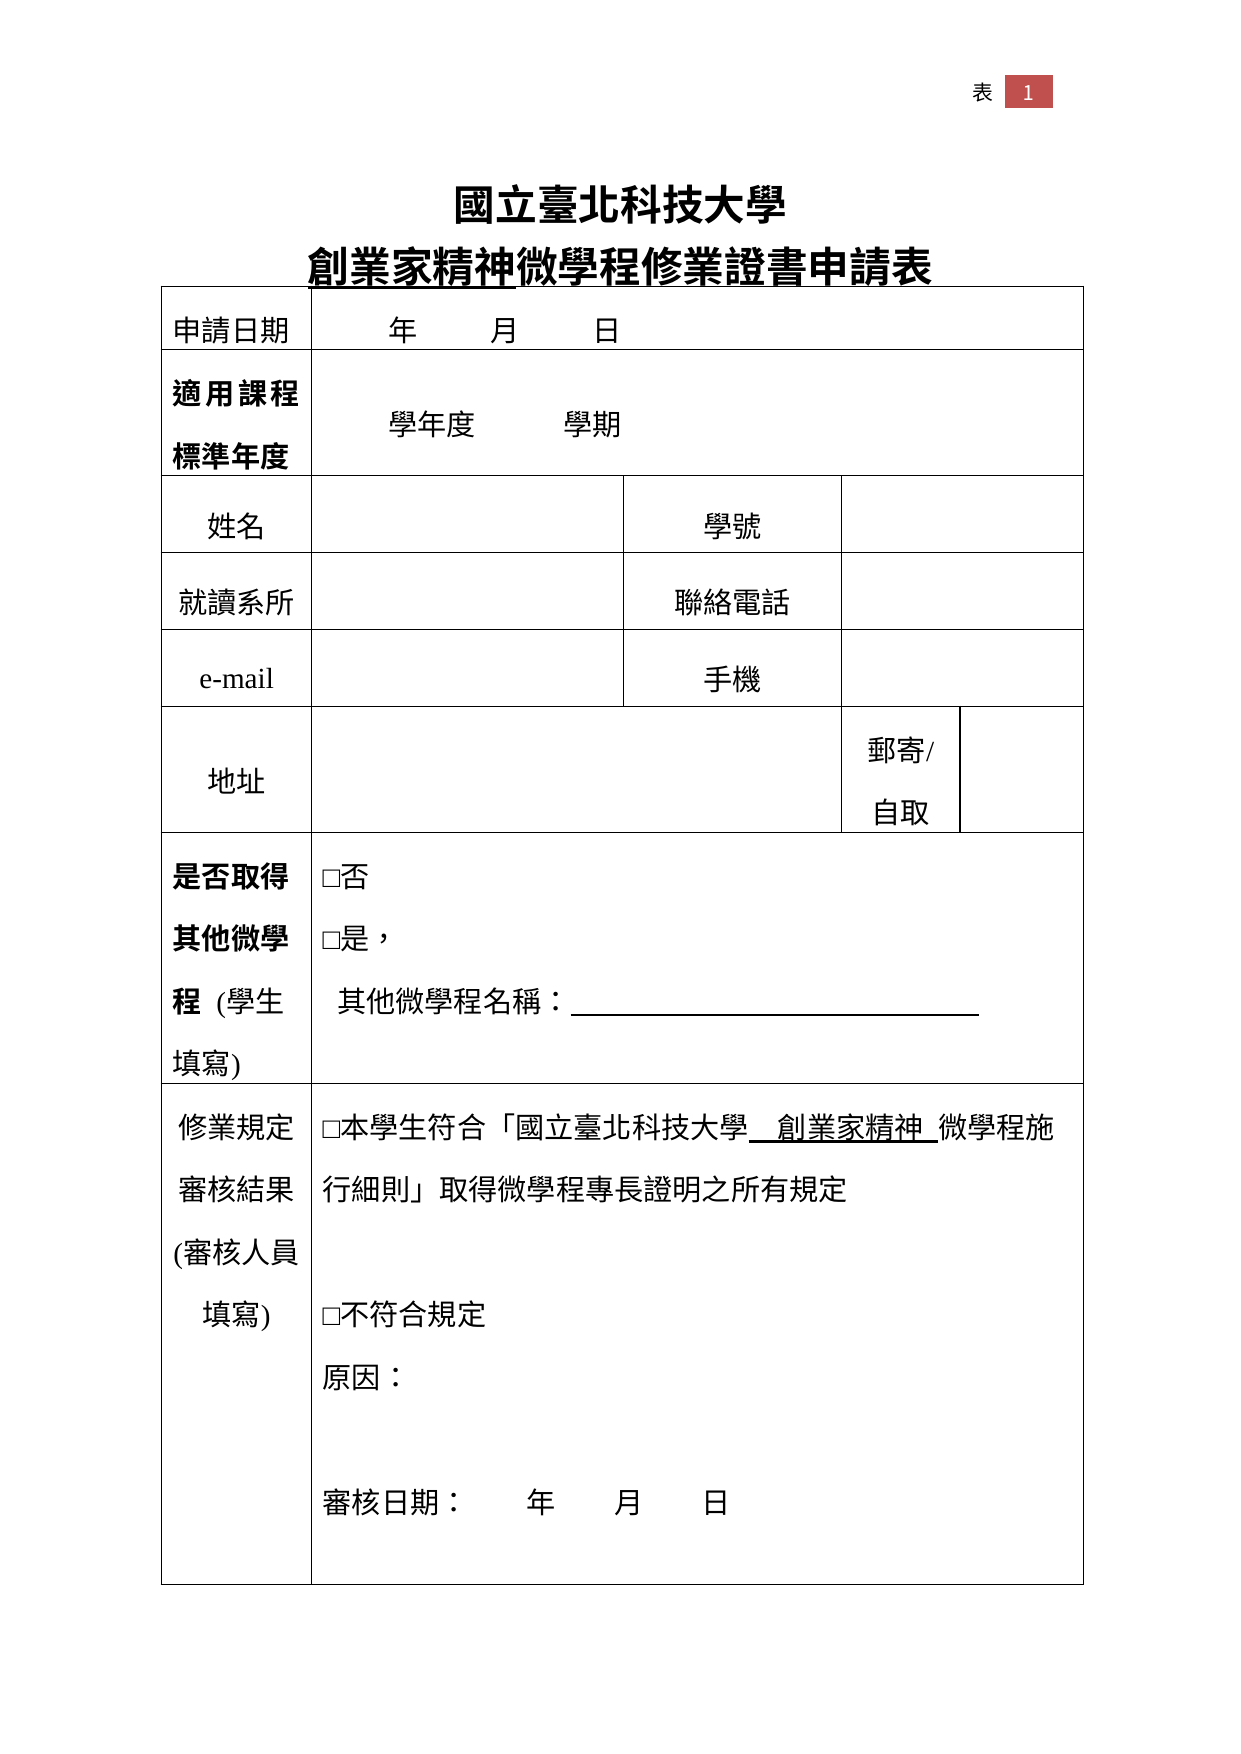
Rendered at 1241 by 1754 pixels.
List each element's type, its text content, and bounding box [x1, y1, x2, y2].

table_cell [312, 553, 623, 629]
table_header 年 月 日 [312, 287, 1083, 349]
text 創業家精神微學程修業證書申請表 [187, 223, 1053, 286]
table_cell 修業規定 審核結果 (審核人員填寫) [162, 1084, 311, 1584]
table_cell 適用課程標準年度 [162, 350, 311, 475]
table_cell 地址 [162, 707, 311, 832]
table_cell [842, 630, 1083, 706]
table_cell □否 □是， 其他微學程名稱： [312, 833, 1083, 1083]
table_cell [312, 630, 623, 706]
table_cell □本學生符合「國立臺北科技大學 創業家精神 微學程施行細則」取得微學程專長證明之所有規定 □不符合規定 原因： 審核日期： 年 月 日 [312, 1084, 1083, 1584]
text 國立臺北科技大學 [187, 161, 1053, 223]
table_cell 是否取得其他微學程 (學生填寫) [162, 833, 311, 1083]
table_cell 聯絡電話 [624, 553, 841, 629]
table_header 申請日期 [162, 287, 311, 349]
table_cell e-mail [162, 630, 311, 706]
table_cell [312, 707, 841, 832]
table_cell [842, 476, 1083, 552]
table_cell [961, 707, 1083, 832]
table_cell 學年度 學期 [312, 350, 1083, 475]
table_cell [842, 553, 1083, 629]
table_cell 郵寄/ 自取 [842, 707, 959, 832]
table_cell 學號 [624, 476, 841, 552]
table_cell 手機 [624, 630, 841, 706]
table_cell 就讀系所 [162, 553, 311, 629]
table_cell [312, 476, 623, 552]
table_cell 姓名 [162, 476, 311, 552]
